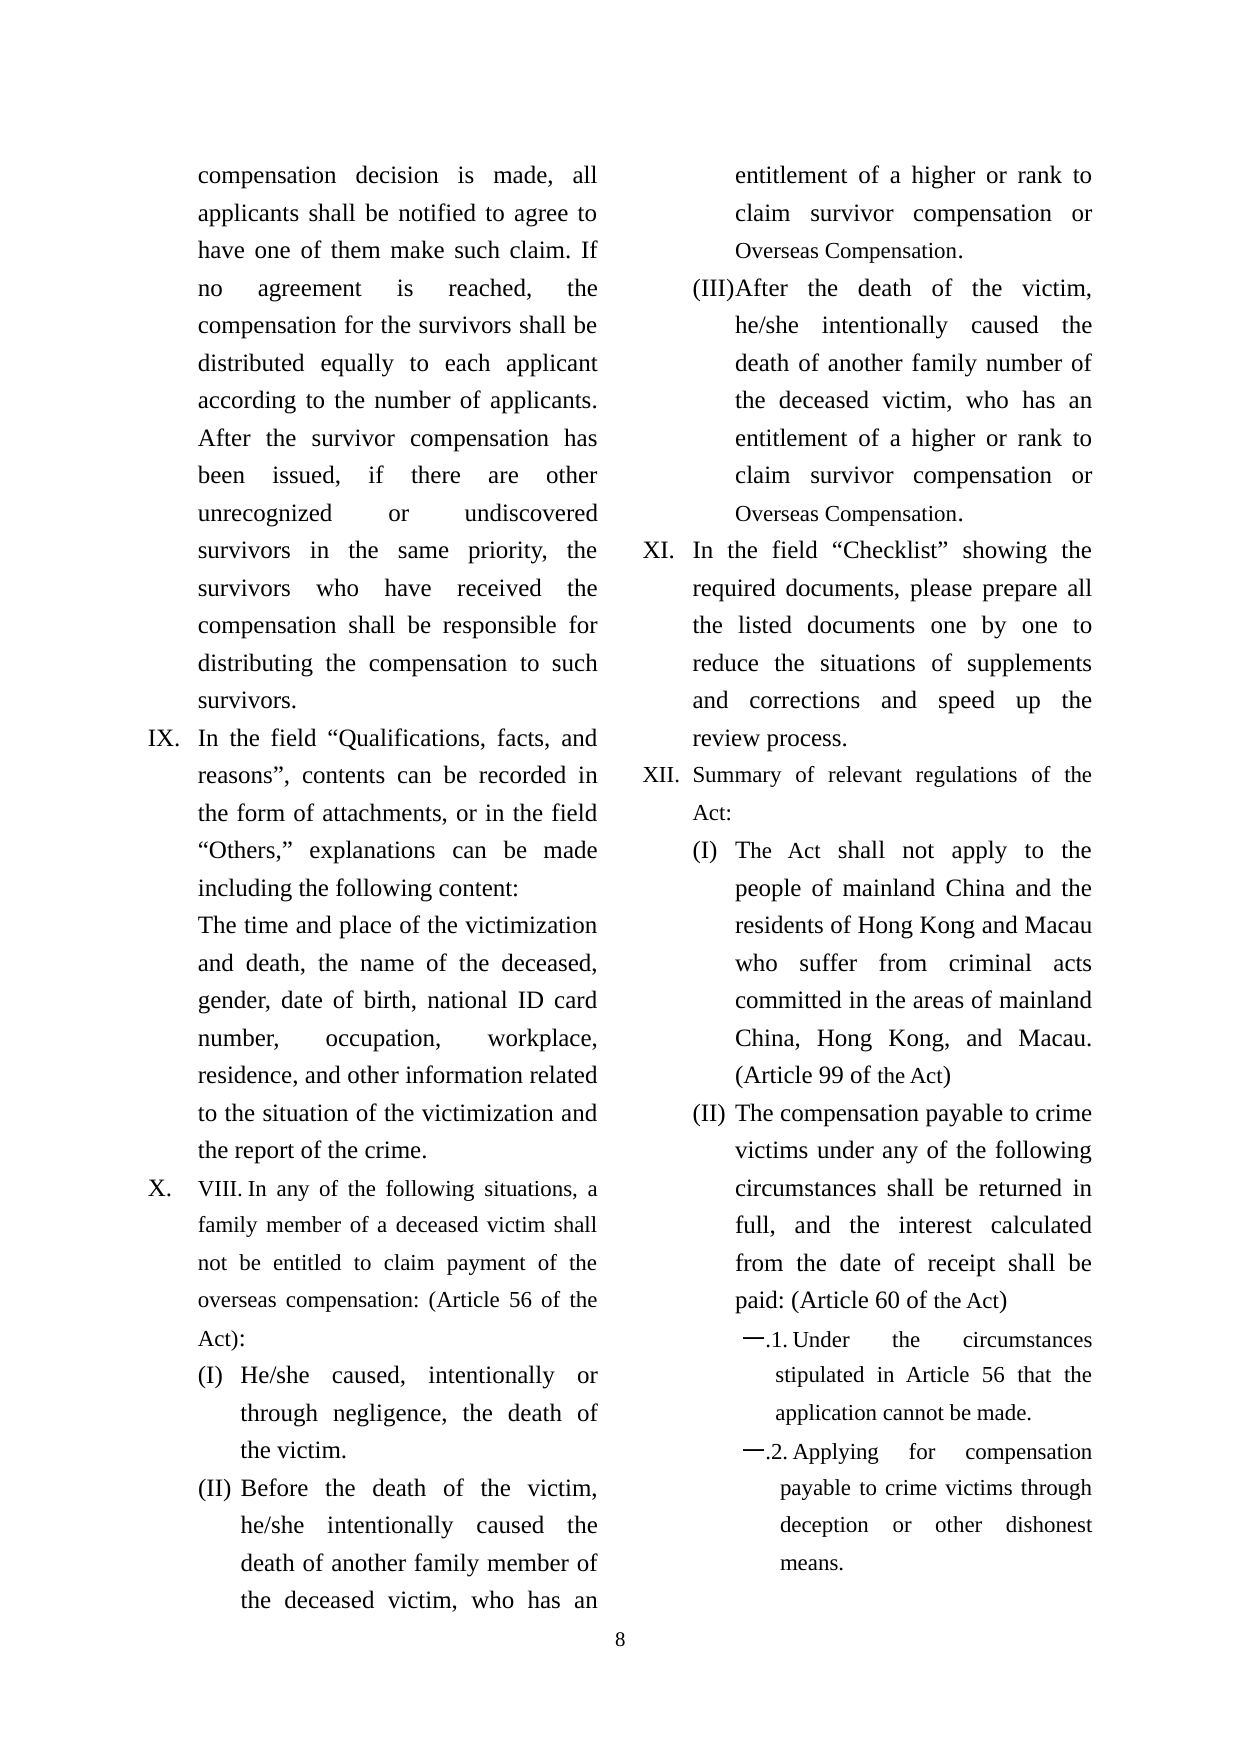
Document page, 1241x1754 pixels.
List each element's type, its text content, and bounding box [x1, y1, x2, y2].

list The compensation payable to crime victims under any of the following circumstances shall be returned in full, and the interest calculated from the date of receipt shall be paid: (Article 60 of the Act) [692, 1093, 1092, 1318]
list In the field “Qualifications, facts, and reasons”, contents can be recorded in the form of attachments, or in the field “Others,” explanations can be made including the following content: [148, 718, 598, 906]
list Summary of relevant regulations of the Act: [642, 756, 1092, 831]
list VIII. In any of the following situations, a family member of a deceased victim shall not be entitled to claim payment of the overseas compensation: (Article 56 of the Act): [148, 1168, 598, 1356]
list Under the circumstances stipulated in Article 56 that the application cannot be made. [742, 1318, 1092, 1431]
list Before the death of the victim, he/she intentionally caused the death of another family member of the deceased victim, who has an [198, 1468, 598, 1618]
list entitlement of a higher or rank to claim survivor compensation or Overseas Compensation. [692, 156, 1092, 268]
list He/she caused, intentionally or through negligence, the death of the victim. [198, 1356, 598, 1468]
list In the field “Checklist” showing the required documents, please prepare all the listed documents one by one to reduce the situations of supplements and corrections and speed up the review process. [642, 531, 1092, 756]
list The Act shall not apply to the people of mainland China and the residents of Hong Kong and Macau who suffer from criminal acts committed in the areas of mainland China, Hong Kong, and Macau. (Article 99 of the Act) [692, 831, 1092, 1093]
list Applying for compensation payable to crime victims through deception or other dishonest means. [742, 1431, 1092, 1581]
text The time and place of the victimization and death, the name of the deceased, gender, date of birth, national ID card number, occupation, workplace, residence, and other information related to the situation of the victimization and the report of the crime. [198, 906, 598, 1168]
list compensation decision is made, all applicants shall be notified to agree to have one of them make such claim. If no agreement is reached, the compensation for the survivors shall be distributed equally to each applicant according to the number of applicants. After the survivor compensation has been issued, if there are other unrecognized or undiscovered survivors in the same priority, the survivors who have received the compensation shall be responsible for distributing the compensation to such survivors. [148, 156, 598, 718]
list After the death of the victim, he/she intentionally caused the death of another family number of the deceased victim, who has an entitlement of a higher or rank to claim survivor compensation or Overseas Compensation. [692, 268, 1092, 531]
